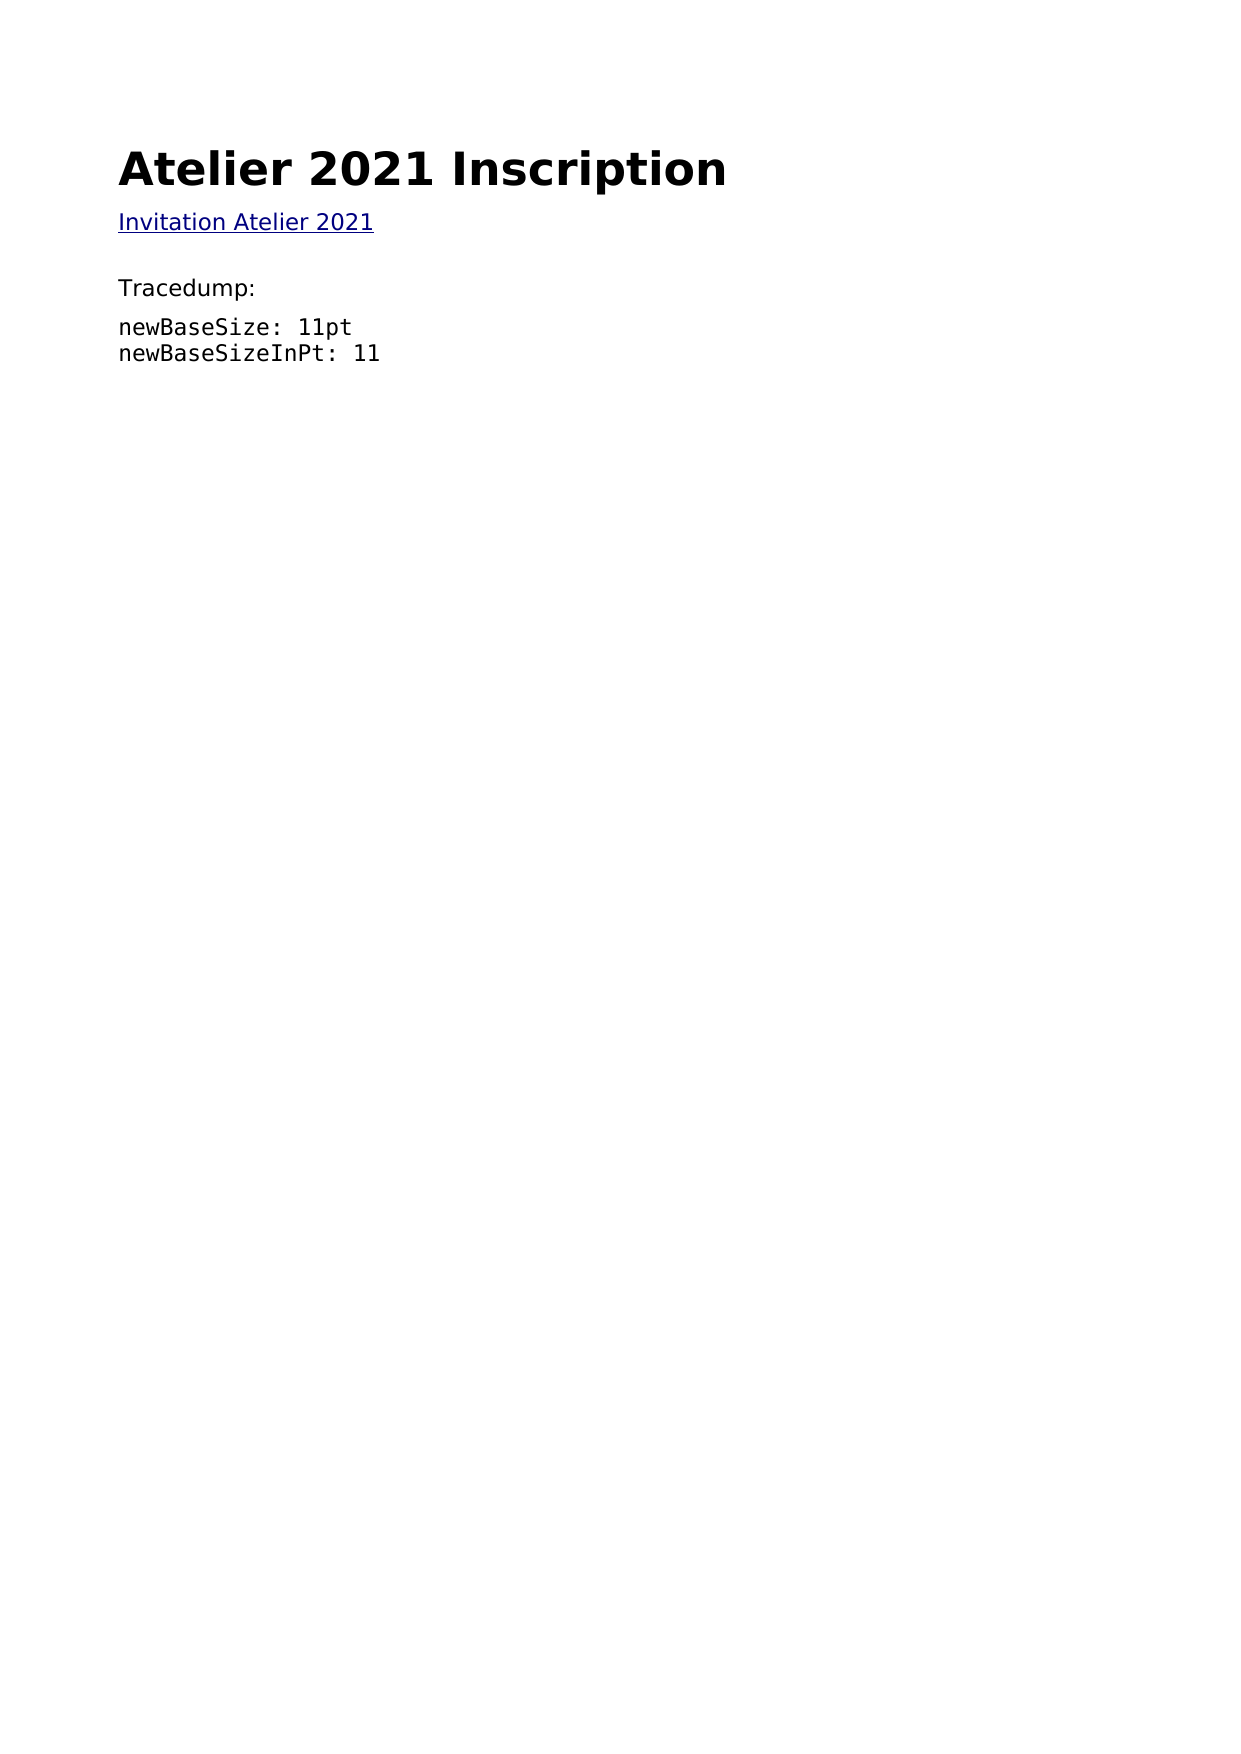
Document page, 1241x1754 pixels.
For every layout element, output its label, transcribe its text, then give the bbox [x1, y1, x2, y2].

text Invitation Atelier 2021 [118, 209, 1122, 236]
text newBaseSize: 11pt newBaseSizeInPt: 11 [118, 314, 1122, 367]
text Tracedump: [118, 248, 1122, 301]
subtitle Atelier 2021 Inscription [118, 143, 1122, 196]
